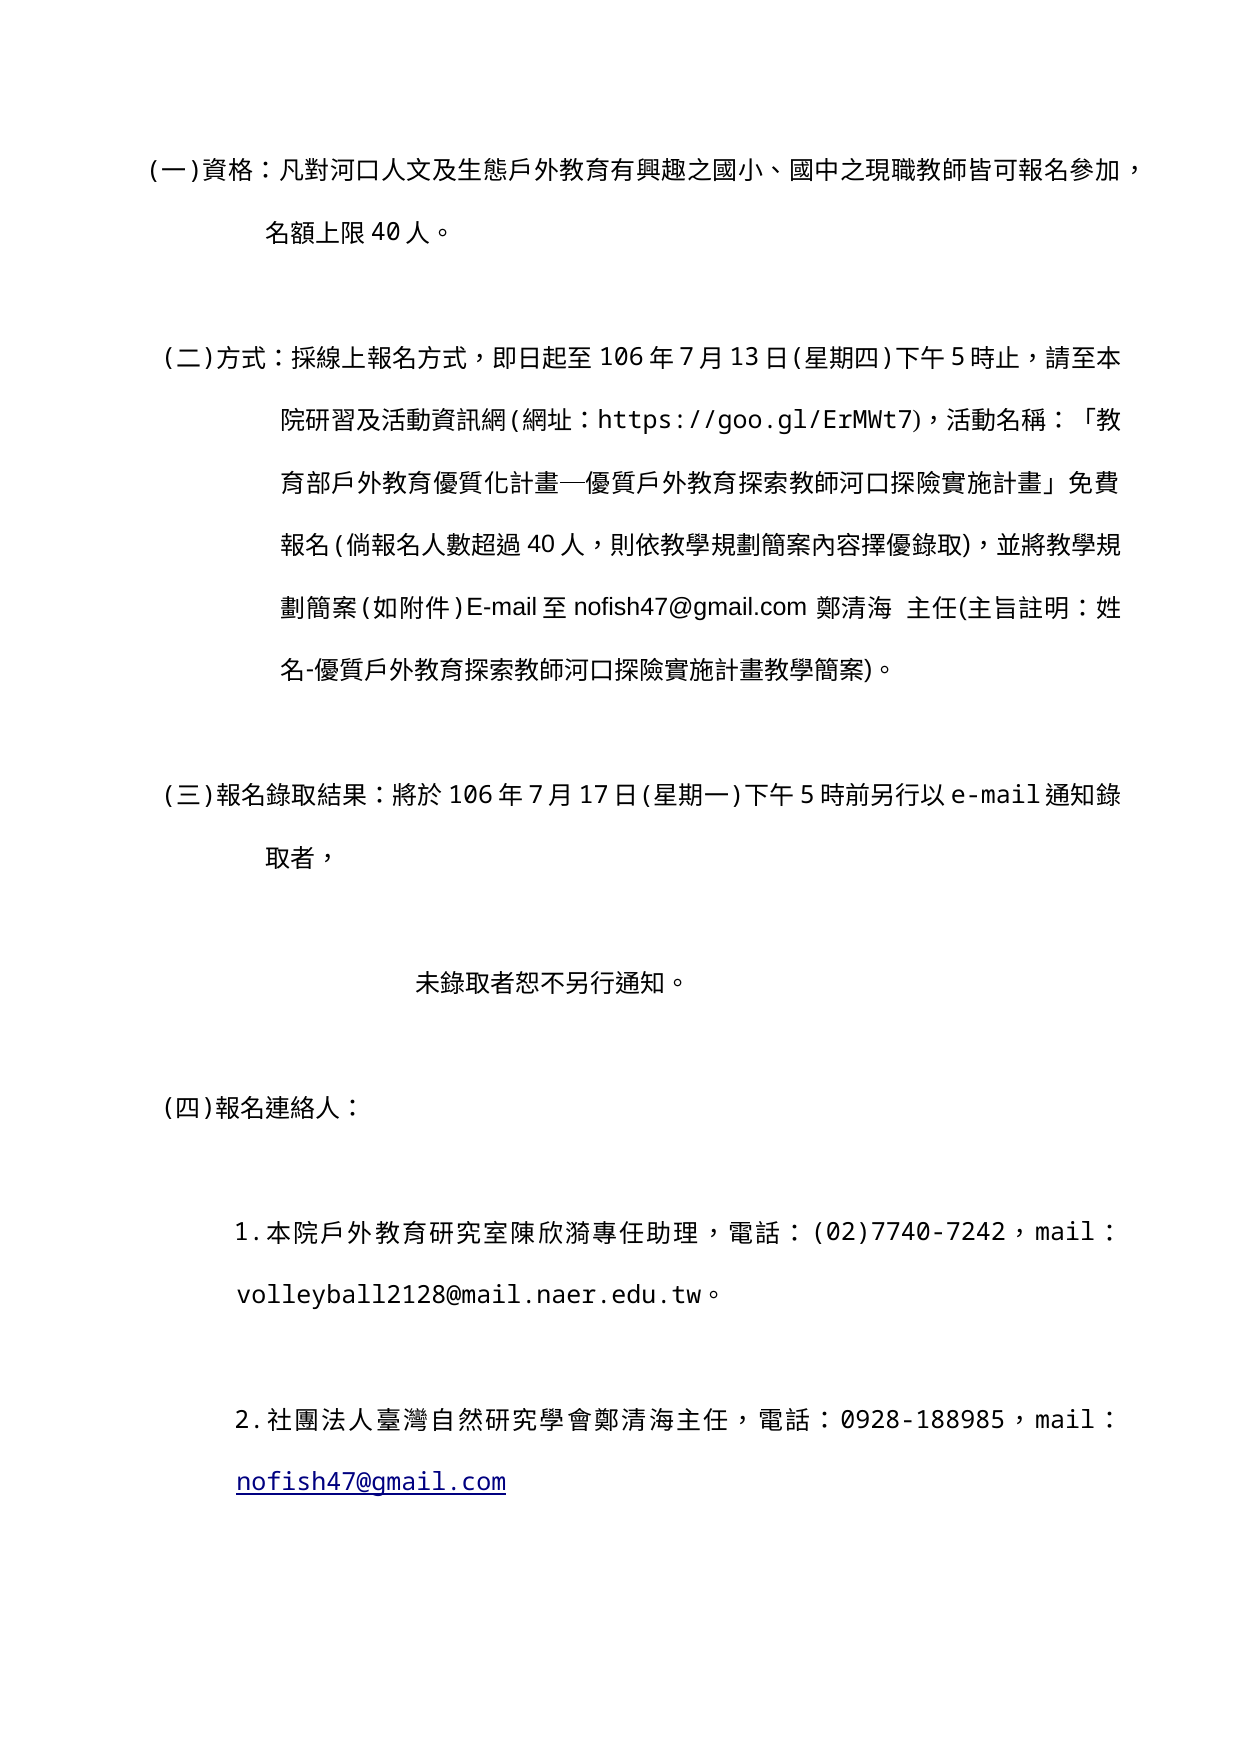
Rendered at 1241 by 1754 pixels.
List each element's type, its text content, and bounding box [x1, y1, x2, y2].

text 2.社團法人臺灣自然研究學會鄭清海主任，電話：0928-188985，mail：nofish47@gmail.com [131, 1377, 1122, 1502]
text 未錄取者恕不另行通知。 [131, 939, 1122, 1002]
text 1.本院戶外教育研究室陳欣漪專任助理，電話：(02)7740-7242，mail：volleyball2128@mail.naer.edu.tw。 [131, 1189, 1122, 1314]
text (一)資格：凡對河口人文及生態戶外教育有興趣之國小、國中之現職教師皆可報名參加，名額上限40人。 [131, 127, 1122, 252]
text (三)報名錄取結果：將於106年7月17日(星期一)下午5時前另行以e-mail通知錄取者， [131, 752, 1122, 877]
text (二)方式：採線上報名方式，即日起至106年7月13日(星期四)下午5時止，請至本院研習及活動資訊網(網址：https://goo.gl/ErMWt7)，活動名稱：「教育部戶外教育優質化計畫─優質戶外教育探索教師河口探險實施計畫」免費報名(倘報名人數超過40人，則依教學規劃簡案內容擇優錄取)，並將教學規劃簡案(如附件)E-mail至nofish47@gmail.com 鄭清海 主任(主旨註明：姓名-優質戶外教育探索教師河口探險實施計畫教學簡案)。 [131, 314, 1122, 689]
text (四)報名連絡人： [131, 1064, 1122, 1127]
